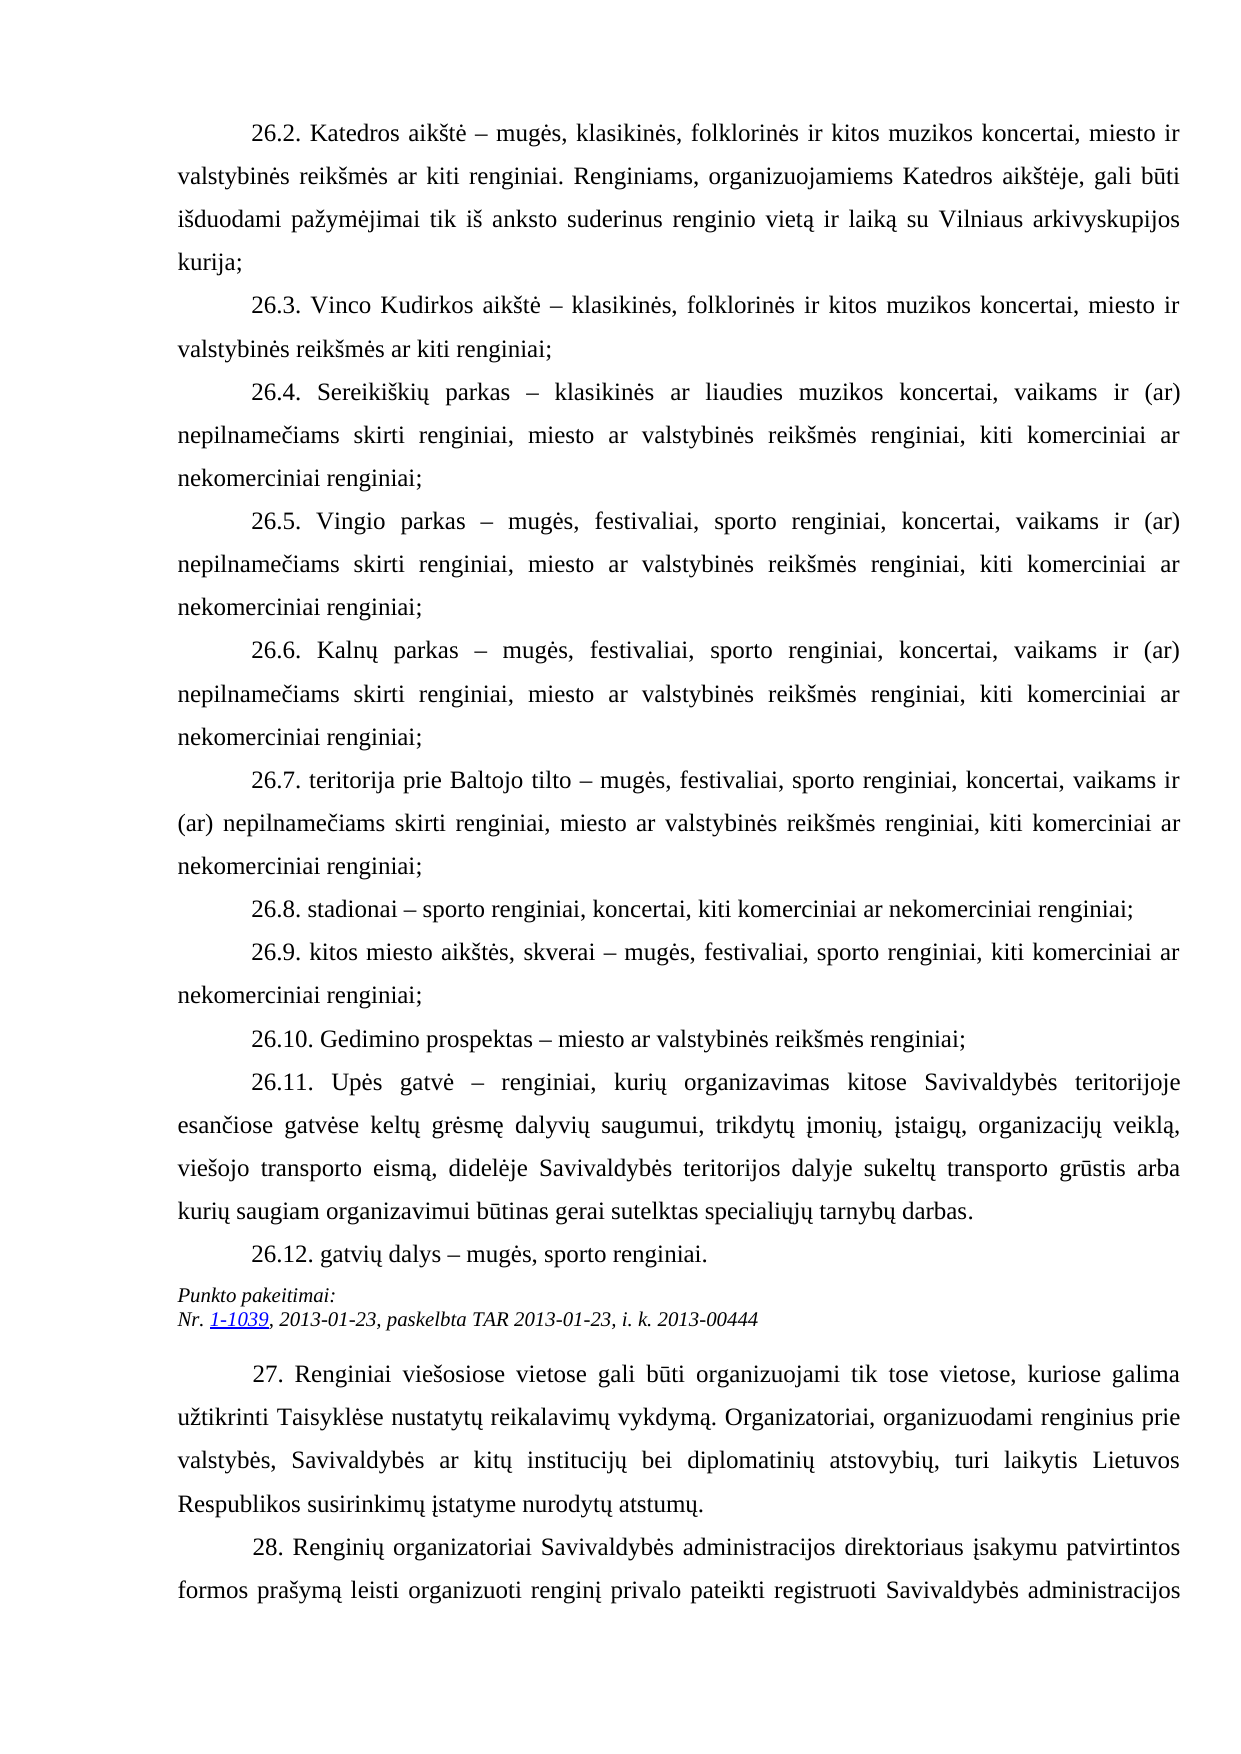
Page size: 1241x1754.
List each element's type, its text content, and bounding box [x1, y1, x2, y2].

text 26.4. Sereikiškių parkas – klasikinės ar liaudies muzikos koncertai, vaikams ir (ar) nepilnamečiams skirti renginiai, miesto ar valstybinės reikšmės renginiai, kiti komerciniai ar nekomerciniai renginiai; [177, 377, 1181, 492]
text 26.5. Vingio parkas – mugės, festivaliai, sporto renginiai, koncertai, vaikams ir (ar) nepilnamečiams skirti renginiai, miesto ar valstybinės reikšmės renginiai, kiti komerciniai ar nekomerciniai renginiai; [177, 506, 1181, 621]
text 26.7. teritorija prie Baltojo tilto – mugės, festivaliai, sporto renginiai, koncertai, vaikams ir (ar) nepilnamečiams skirti renginiai, miesto ar valstybinės reikšmės renginiai, kiti komerciniai ar nekomerciniai renginiai; [177, 765, 1181, 880]
text Punkto pakeitimai: [177, 1282, 1181, 1307]
text 26.2. Katedros aikštė – mugės, klasikinės, folklorinės ir kitos muzikos koncertai, miesto ir valstybinės reikšmės ar kiti renginiai. Renginiams, organizuojamiems Katedros aikštėje, gali būti išduodami pažymėjimai tik iš anksto suderinus renginio vietą ir laiką su Vilniaus arkivyskupijos kurija; [177, 118, 1181, 276]
text 26.9. kitos miesto aikštės, skverai – mugės, festivaliai, sporto renginiai, kiti komerciniai ar nekomerciniai renginiai; [177, 937, 1181, 1009]
text 26.12. gatvių dalys – mugės, sporto renginiai. [177, 1239, 1181, 1268]
text 26.10. Gedimino prospektas – miesto ar valstybinės reikšmės renginiai; [177, 1024, 1181, 1052]
text 26.8. stadionai – sporto renginiai, koncertai, kiti komerciniai ar nekomerciniai renginiai; [177, 894, 1181, 923]
text 26.11. Upės gatvė – renginiai, kurių organizavimas kitose Savivaldybės teritorijoje esančiose gatvėse keltų grėsmę dalyvių saugumui, trikdytų įmonių, įstaigų, organizacijų veiklą, viešojo transporto eismą, didelėje Savivaldybės teritorijos dalyje sukeltų transporto grūstis arba kurių saugiam organizavimui būtinas gerai sutelktas specialiųjų tarnybų darbas. [177, 1067, 1181, 1225]
text 27. Renginiai viešosiose vietose gali būti organizuojami tik tose vietose, kuriose galima užtikrinti Taisyklėse nustatytų reikalavimų vykdymą. Organizatoriai, organizuodami renginius prie valstybės, Savivaldybės ar kitų institucijų bei diplomatinių atstovybių, turi laikytis Lietuvos Respublikos susirinkimų įstatyme nurodytų atstumų. [177, 1359, 1181, 1517]
text Nr. 1-1039, 2013-01-23, paskelbta TAR 2013-01-23, i. k. 2013-00444 [177, 1307, 1181, 1331]
text 26.3. Vinco Kudirkos aikštė – klasikinės, folklorinės ir kitos muzikos koncertai, miesto ir valstybinės reikšmės ar kiti renginiai; [177, 291, 1181, 362]
text 28. Renginių organizatoriai Savivaldybės administracijos direktoriaus įsakymu patvirtintos formos prašymą leisti organizuoti renginį privalo pateikti registruoti Savivaldybės administracijos [177, 1532, 1181, 1604]
text 26.6. Kalnų parkas – mugės, festivaliai, sporto renginiai, koncertai, vaikams ir (ar) nepilnamečiams skirti renginiai, miesto ar valstybinės reikšmės renginiai, kiti komerciniai ar nekomerciniai renginiai; [177, 636, 1181, 751]
